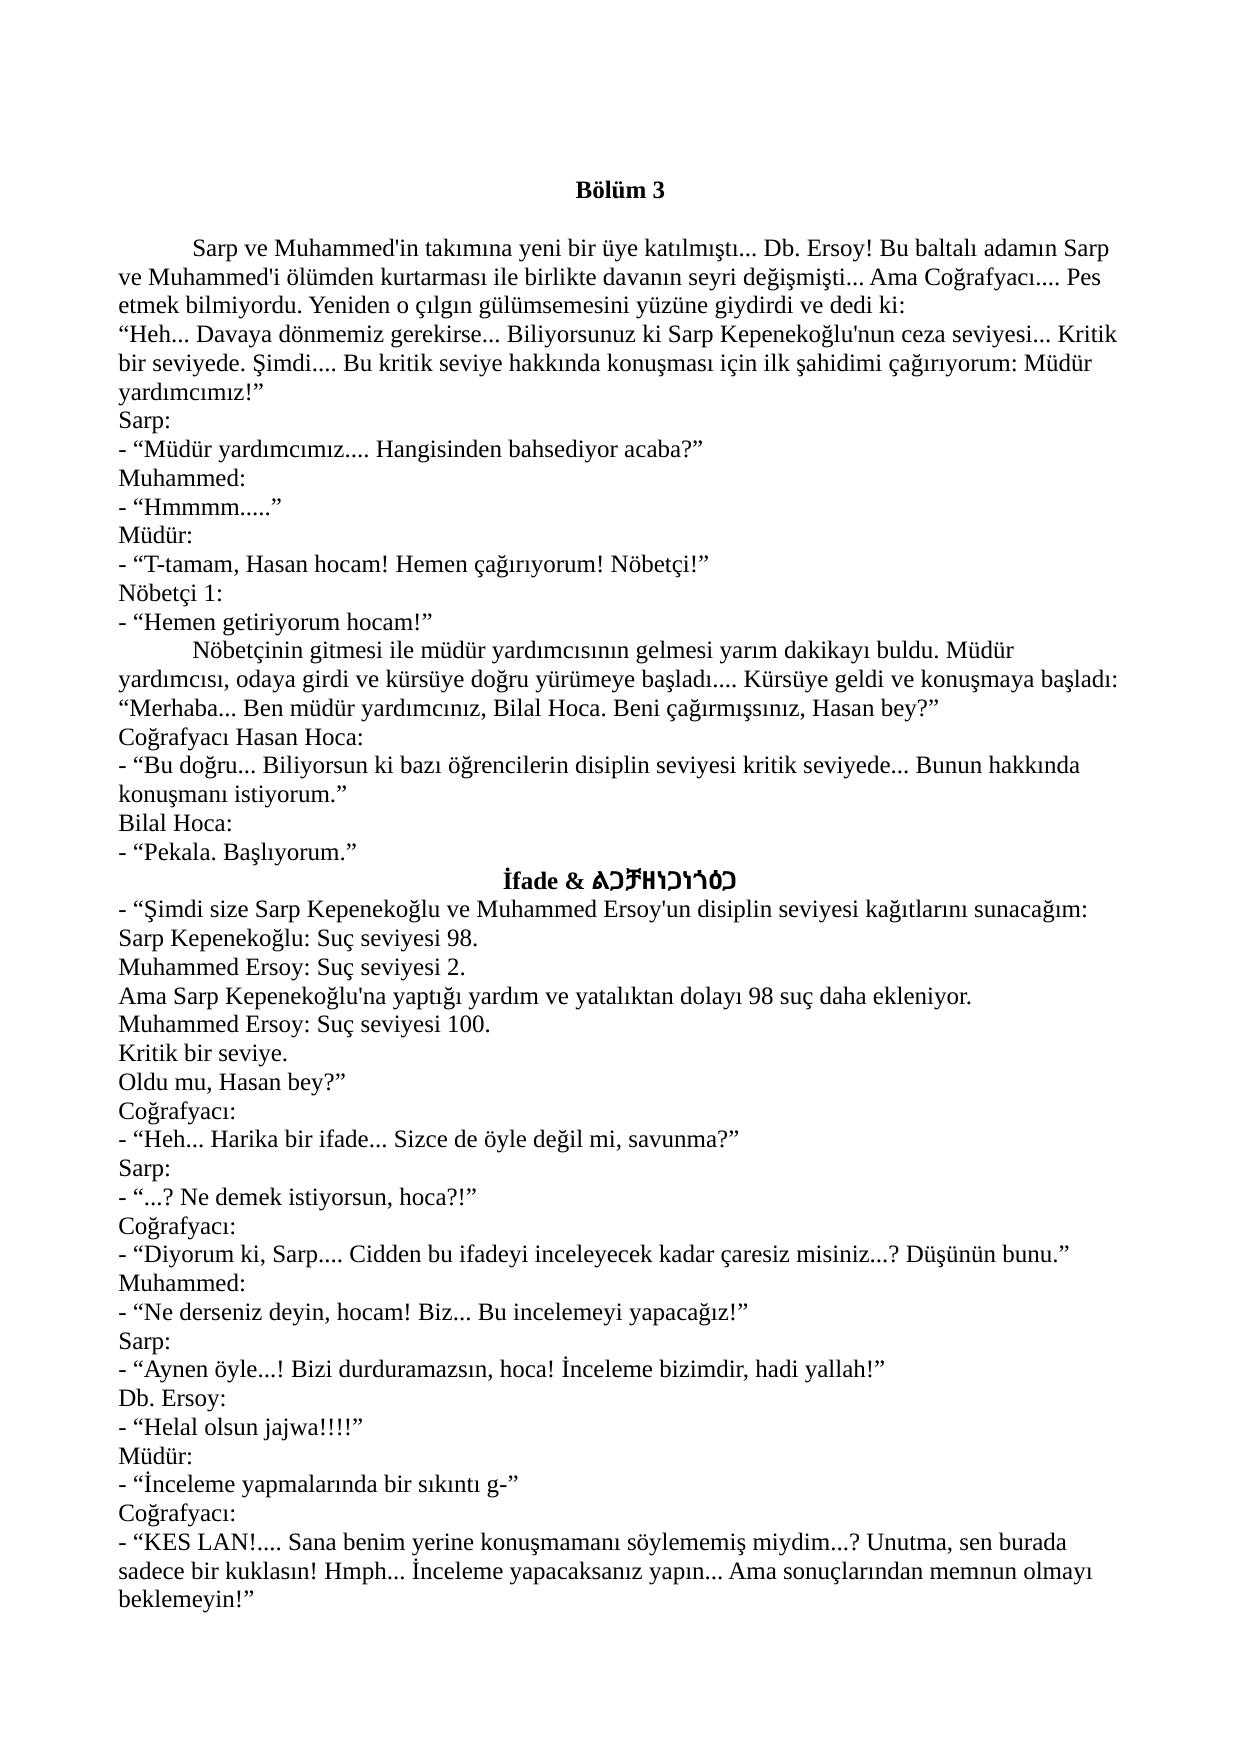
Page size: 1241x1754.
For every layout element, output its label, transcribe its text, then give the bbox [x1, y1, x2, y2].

text - “Heh... Harika bir ifade... Sizce de öyle değil mi, savunma?” [118, 1124, 1122, 1153]
text “Merhaba... Ben müdür yardımcınız, Bilal Hoca. Beni çağırmışsınız, Hasan bey?” [118, 693, 1122, 722]
text - “Müdür yardımcımız.... Hangisinden bahsediyor acaba?” [118, 434, 1122, 463]
text - “Şimdi size Sarp Kepenekoğlu ve Muhammed Ersoy'un disiplin seviyesi kağıtlarını sunacağım: [118, 894, 1122, 923]
text - “T-tamam, Hasan hocam! Hemen çağırıyorum! Nöbetçi!” [118, 549, 1122, 578]
text - “Diyorum ki, Sarp.... Cidden bu ifadeyi inceleyecek kadar çaresiz misiniz...? Düşünün bunu.” [118, 1239, 1122, 1268]
text Bilal Hoca: [118, 808, 1122, 837]
text Müdür: [118, 1441, 1122, 1469]
text Sarp: [118, 1326, 1122, 1354]
text - “İnceleme yapmalarında bir sıkıntı g-” [118, 1469, 1122, 1498]
text Bölüm 3 [118, 176, 1122, 204]
text - “KES LAN!.... Sana benim yerine konuşmamanı söylememiş miydim...? Unutma, sen burada sadece bir kuklasın! Hmph... İnceleme yapacaksanız yapın... Ama sonuçlarından memnun olmayı beklemeyin!” [118, 1527, 1122, 1613]
text Oldu mu, Hasan bey?” [118, 1067, 1122, 1096]
text - “...? Ne demek istiyorsun, hoca?!” [118, 1182, 1122, 1211]
text Muhammed: [118, 1268, 1122, 1297]
text - “Hemen getiriyorum hocam!” [118, 607, 1122, 636]
text Müdür: [118, 521, 1122, 549]
text Ama Sarp Kepenekoğlu'na yaptığı yardım ve yatalıktan dolayı 98 suç daha ekleniyor. [118, 981, 1122, 1009]
text Nöbetçinin gitmesi ile müdür yardımcısının gelmesi yarım dakikayı buldu. Müdür yardımcısı, odaya girdi ve kürsüye doğru yürümeye başladı.... Kürsüye geldi ve konuşmaya başladı: [118, 636, 1122, 693]
text - “Aynen öyle...! Bizi durduramazsın, hoca! İnceleme bizimdir, hadi yallah!” [118, 1354, 1122, 1383]
text - “Pekala. Başlıyorum.” [118, 837, 1122, 866]
text - “Helal olsun jajwa!!!!” [118, 1412, 1122, 1441]
text Coğrafyacı: [118, 1096, 1122, 1124]
text “Heh... Davaya dönmemiz gerekirse... Biliyorsunuz ki Sarp Kepenekoğlu'nun ceza seviyesi... Kritik bir seviyede. Şimdi.... Bu kritik seviye hakkında konuşması için ilk şahidimi çağırıyorum: Müdür yardımcımız!” [118, 319, 1122, 406]
text - “Ne derseniz deyin, hocam! Biz... Bu incelemeyi yapacağız!” [118, 1297, 1122, 1326]
text İfade & ልጋቻዘነጋነጎዕጋ [118, 866, 1122, 894]
text Coğrafyacı: [118, 1498, 1122, 1527]
text Muhammed: [118, 463, 1122, 492]
text Coğrafyacı Hasan Hoca: [118, 722, 1122, 751]
text Kritik bir seviye. [118, 1038, 1122, 1067]
text Muhammed Ersoy: Suç seviyesi 100. [118, 1009, 1122, 1038]
text Sarp ve Muhammed'in takımına yeni bir üye katılmıştı... Db. Ersoy! Bu baltalı adamın Sarp ve Muhammed'i ölümden kurtarması ile birlikte davanın seyri değişmişti... Ama Coğrafyacı.... Pes etmek bilmiyordu. Yeniden o çılgın gülümsemesini yüzüne giydirdi ve dedi ki: [118, 233, 1122, 319]
text Sarp: [118, 1153, 1122, 1182]
text Sarp Kepenekoğlu: Suç seviyesi 98. [118, 923, 1122, 952]
text Muhammed Ersoy: Suç seviyesi 2. [118, 952, 1122, 981]
text Nöbetçi 1: [118, 578, 1122, 607]
text Db. Ersoy: [118, 1383, 1122, 1412]
text - “Bu doğru... Biliyorsun ki bazı öğrencilerin disiplin seviyesi kritik seviyede... Bunun hakkında konuşmanı istiyorum.” [118, 751, 1122, 808]
text Coğrafyacı: [118, 1211, 1122, 1239]
text Sarp: [118, 406, 1122, 434]
text - “Hmmmm.....” [118, 492, 1122, 521]
